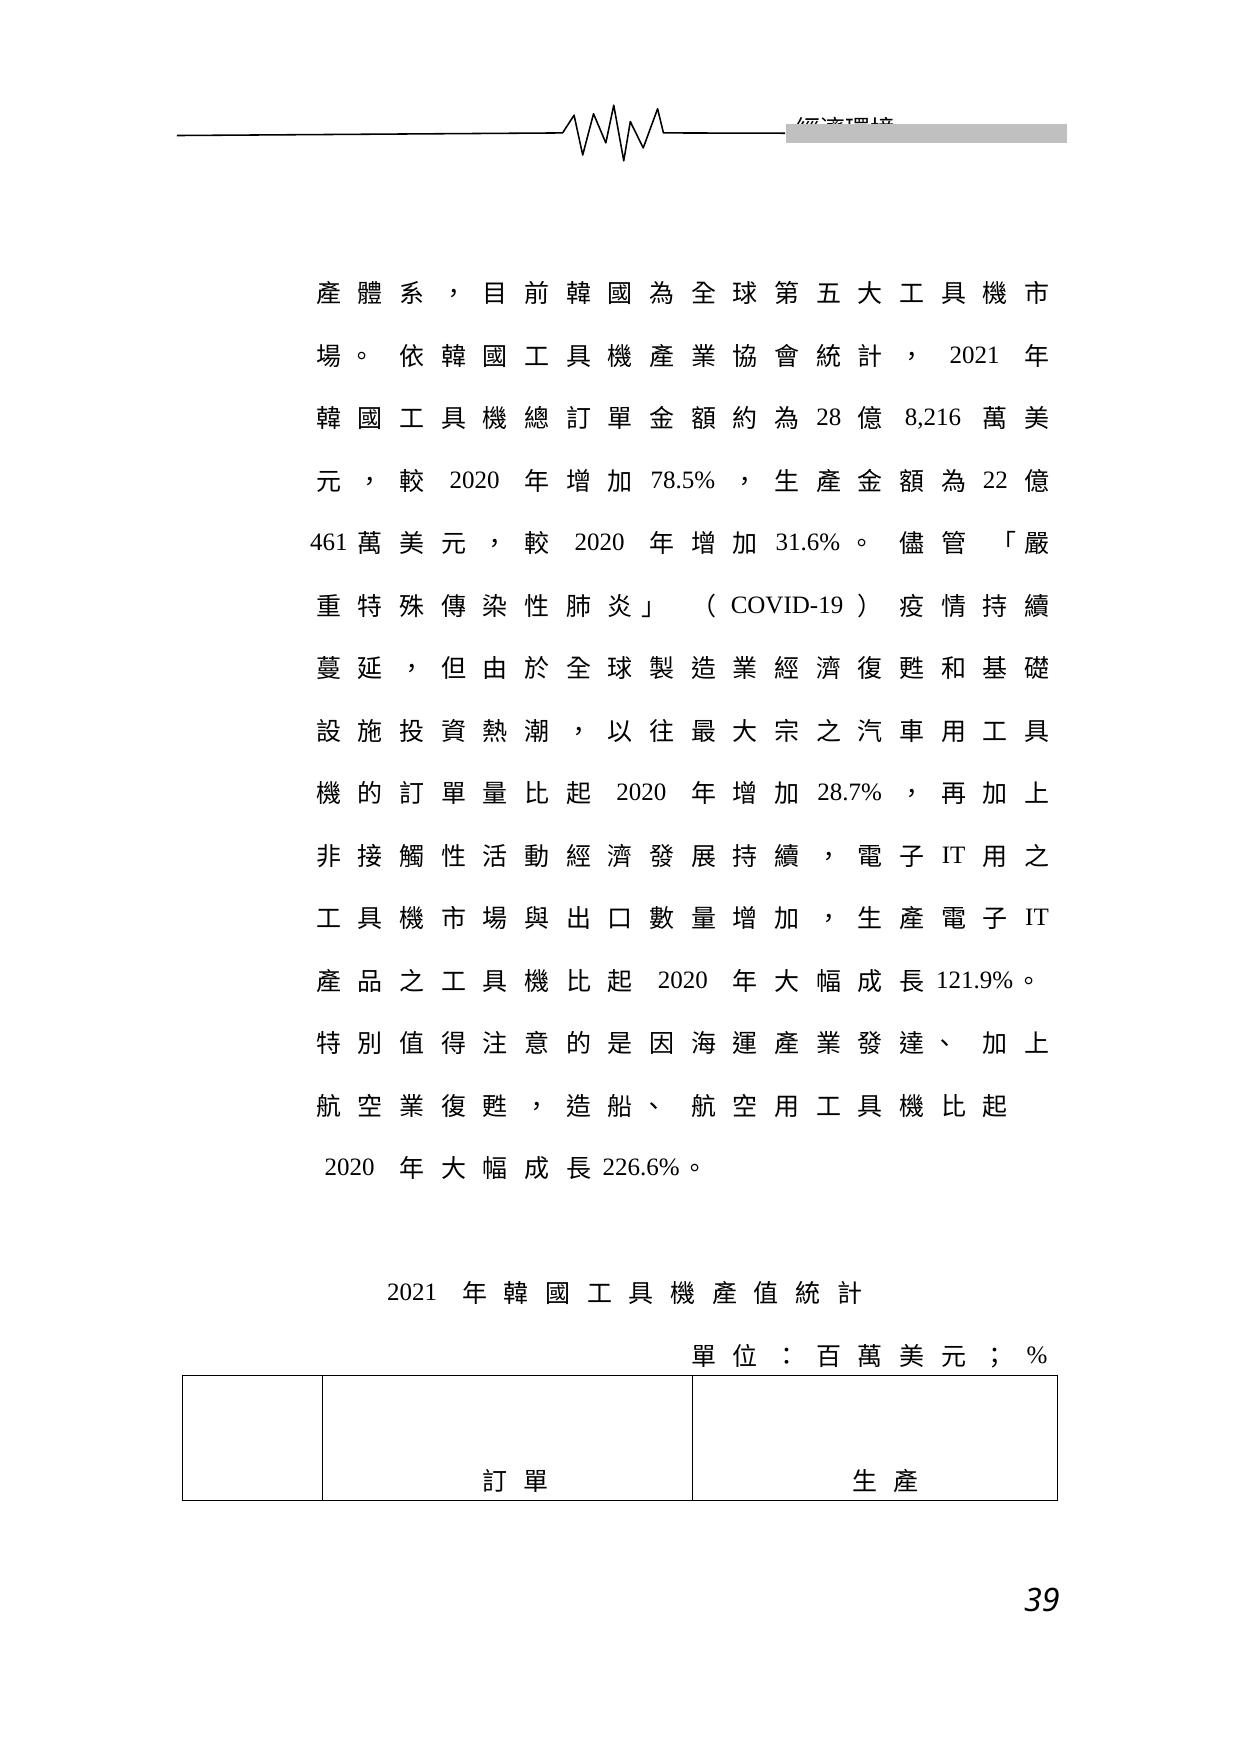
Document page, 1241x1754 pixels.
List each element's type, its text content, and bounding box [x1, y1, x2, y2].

text 單位：百萬美元；% [183, 1313, 1058, 1375]
text 產體系，目前韓國為全球第五大工具機市場。依韓國工具機產業協會統計，2021年韓國工具機總訂單金額約為28億8,216萬美元，較2020年增加78.5%，生產金額為22億461萬美元，較2020年增加31.6%。儘管「嚴重特殊傳染性肺炎」（COVID-19）疫情持續蔓延，但由於全球製造業經濟復甦和基礎設施投資熱潮，以往最大宗之汽車用工具機的訂單量比起2020年增加28.7%，再加上非接觸性活動經濟發展持續，電子IT用之工具機市場與出口數量增加，生產電子IT產品之工具機比起2020年大幅成長121.9%。特別值得注意的是因海運產業發達、加上航空業復甦，造船、航空用工具機比起2020年大幅成長226.6%。 [281, 250, 1058, 1188]
table_header 訂單 [323, 1376, 692, 1500]
text 2021年韓國工具機產值統計 [183, 1250, 1058, 1313]
table_header 生產 [693, 1376, 1057, 1500]
table_header [183, 1376, 322, 1500]
